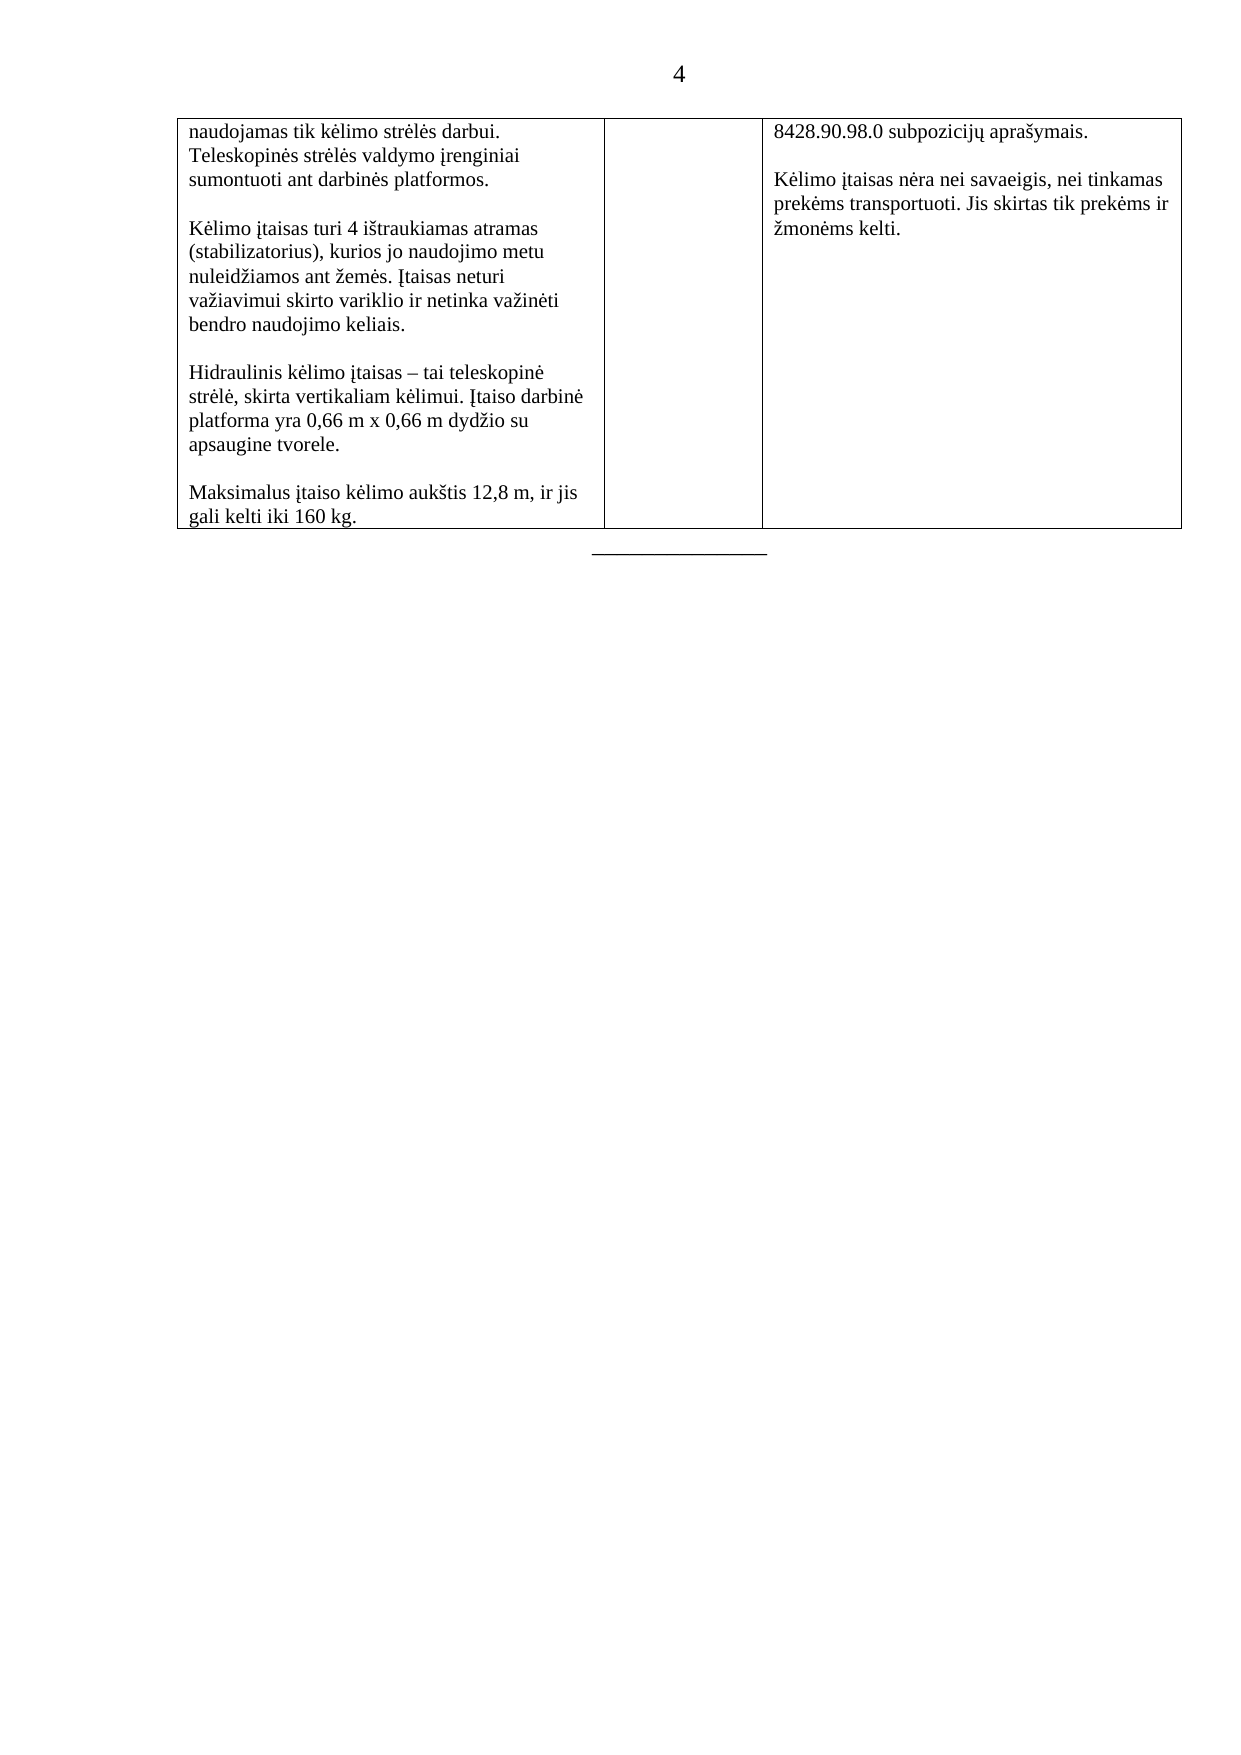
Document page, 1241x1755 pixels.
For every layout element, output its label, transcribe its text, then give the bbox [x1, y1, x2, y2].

table_cell 8428.90.98.0 subpozicijų aprašymais. Kėlimo įtaisas nėra nei savaeigis, nei tinkamas prekėms transportuoti. Jis skirtas tik prekėms ir žmonėms kelti. [763, 119, 1181, 528]
text ______________ [177, 529, 1181, 558]
table_cell naudojamas tik kėlimo strėlės darbui. Teleskopinės strėlės valdymo įrenginiai sumontuoti ant darbinės platformos. Kėlimo įtaisas turi 4 ištraukiamas atramas (stabilizatorius), kurios jo naudojimo metu nuleidžiamos ant žemės. Įtaisas neturi važiavimui skirto variklio ir netinka važinėti bendro naudojimo keliais. Hidraulinis kėlimo įtaisas – tai teleskopinė strėlė, skirta vertikaliam kėlimui. Įtaiso darbinė platforma yra 0,66 m x 0,66 m dydžio su apsaugine tvorele. Maksimalus įtaiso kėlimo aukštis 12,8 m, ir jis gali kelti iki 160 kg. [178, 119, 604, 528]
table_cell [605, 119, 762, 528]
